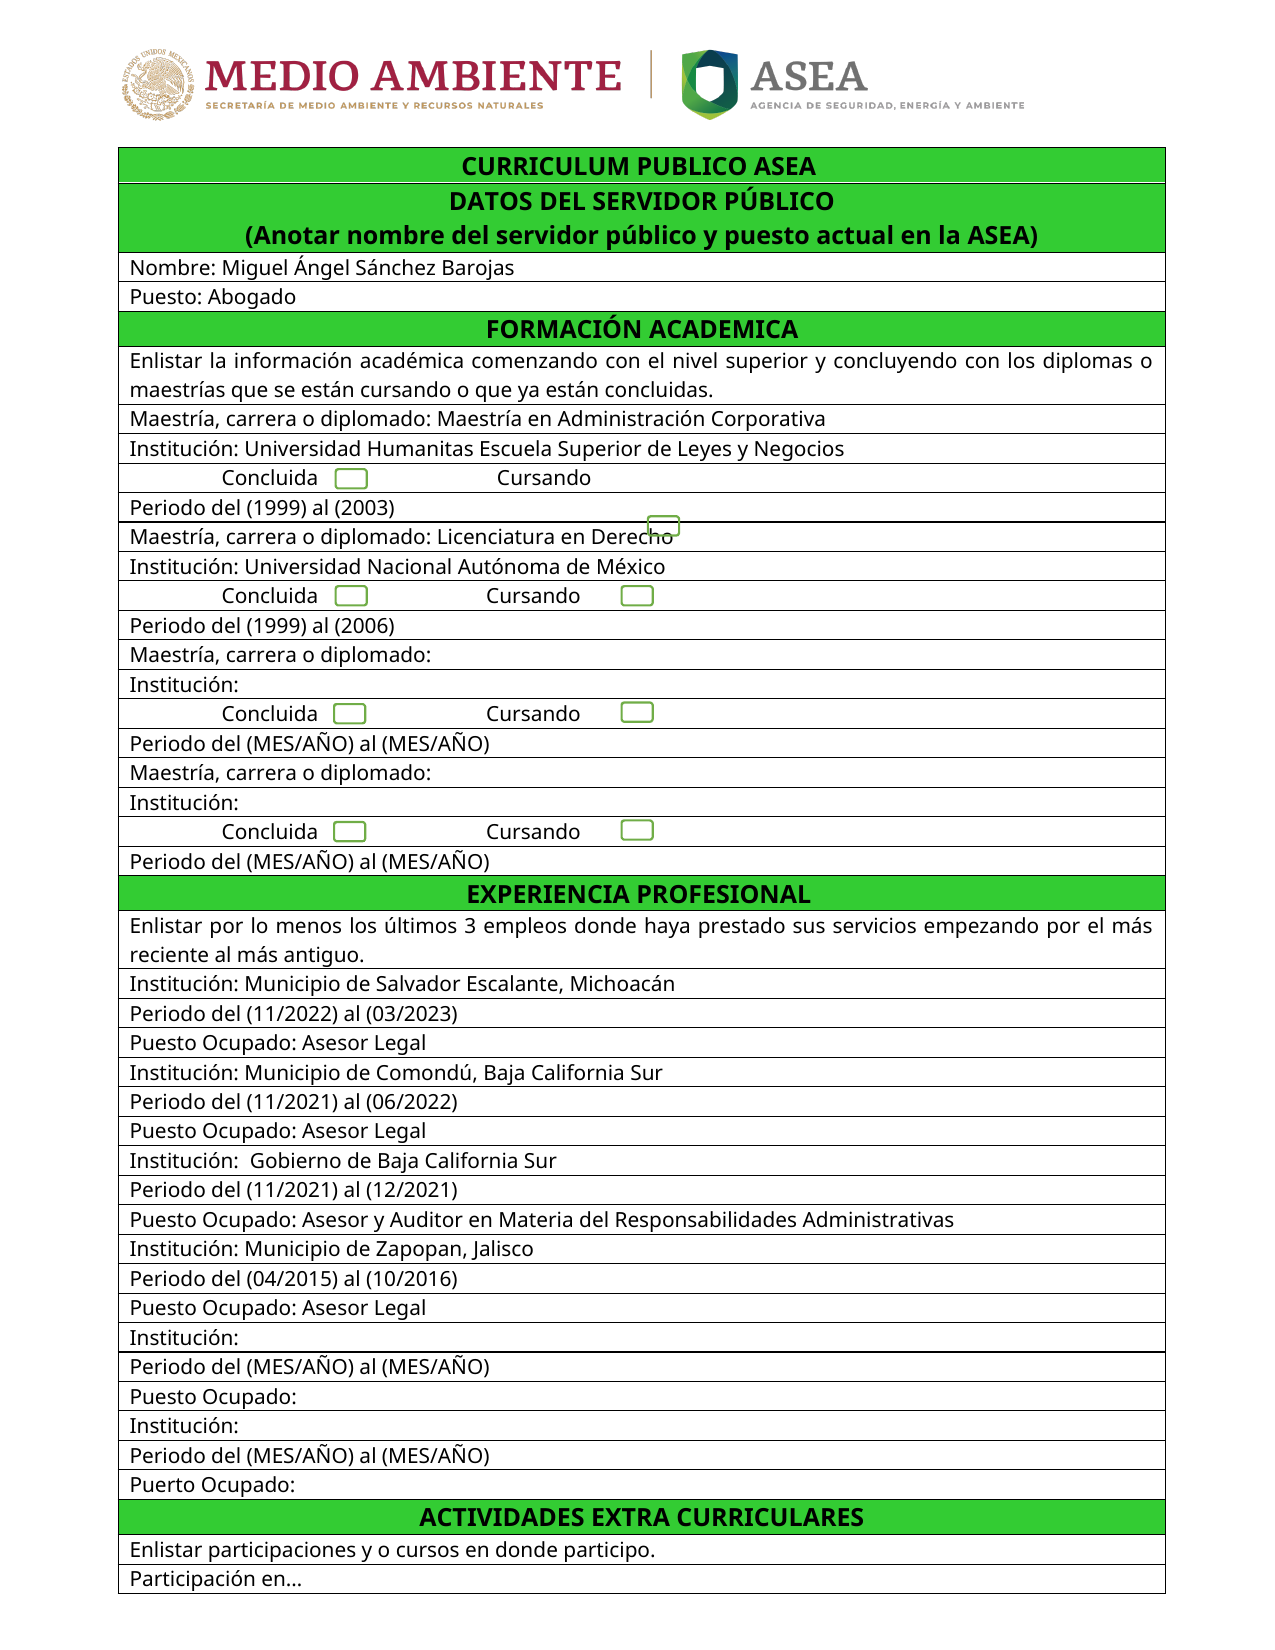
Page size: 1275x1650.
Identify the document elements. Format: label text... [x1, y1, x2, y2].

table_cell Periodo del (1999) al (2003) [119, 493, 1165, 521]
table_cell Institución: Municipio de Comondú, Baja California Sur [119, 1058, 1165, 1086]
table_cell Maestría, carrera o diplomado: [119, 640, 1165, 669]
table_cell Institución: [119, 670, 1165, 698]
table_cell Periodo del (1999) al (2006) [119, 611, 1165, 639]
table_cell Periodo del (MES/AÑO) al (MES/AÑO) [119, 1353, 1165, 1381]
table_cell Puesto Ocupado: [119, 1382, 1165, 1410]
table_cell DATOS DEL SERVIDOR PÚBLICO (Anotar nombre del servidor público y puesto actual en la ASEA) [119, 184, 1165, 252]
table_cell Institución: Municipio de Salvador Escalante, Michoacán [119, 969, 1165, 998]
table_cell Puesto Ocupado: Asesor Legal [119, 1117, 1165, 1145]
table_cell Enlistar por lo menos los últimos 3 empleos donde haya prestado sus servicios empezando por el más reciente al más antiguo. [119, 911, 1165, 968]
table_cell Institución: [119, 788, 1165, 816]
table_cell Periodo del (MES/AÑO) al (MES/AÑO) [119, 729, 1165, 757]
table_cell Periodo del (MES/AÑO) al (MES/AÑO) [119, 1441, 1165, 1469]
table_cell Puesto: Abogado [119, 282, 1165, 311]
table_cell Puesto Ocupado: Asesor y Auditor en Materia del Responsabilidades Administrativas [119, 1205, 1165, 1233]
table_cell Maestría, carrera o diplomado: Licenciatura en Derecho [119, 523, 1165, 551]
table_cell Puerto Ocupado: [119, 1470, 1165, 1499]
table_cell Concluida Cursando [119, 581, 1165, 610]
table_cell Concluida Cursando [119, 464, 1165, 492]
table_header CURRICULUM PUBLICO ASEA [119, 148, 1165, 182]
table_cell Periodo del (11/2022) al (03/2023) [119, 999, 1165, 1027]
table_cell Concluida Cursando [119, 817, 1165, 846]
table_cell Concluida Cursando [119, 699, 1165, 728]
table_cell Enlistar participaciones y o cursos en donde participo. [119, 1535, 1165, 1563]
table_cell Periodo del (04/2015) al (10/2016) [119, 1264, 1165, 1292]
table_cell Institución: Universidad Humanitas Escuela Superior de Leyes y Negocios [119, 434, 1165, 462]
table_cell Maestría, carrera o diplomado: [119, 758, 1165, 787]
table_cell Periodo del (11/2021) al (06/2022) [119, 1087, 1165, 1116]
table_cell Institución: Municipio de Zapopan, Jalisco [119, 1235, 1165, 1263]
table_cell Institución: [119, 1323, 1165, 1351]
table_cell Nombre: Miguel Ángel Sánchez Barojas [119, 253, 1165, 281]
table_cell ACTIVIDADES EXTRA CURRICULARES [119, 1500, 1165, 1534]
table_cell Participación en… [119, 1565, 1165, 1593]
table_cell Institución: [119, 1411, 1165, 1440]
table_cell Puesto Ocupado: Asesor Legal [119, 1294, 1165, 1322]
table_cell Institución: Gobierno de Baja California Sur [119, 1146, 1165, 1174]
table_cell Periodo del (11/2021) al (12/2021) [119, 1176, 1165, 1204]
table_cell FORMACIÓN ACADEMICA [119, 312, 1165, 346]
table_cell Institución: Universidad Nacional Autónoma de México [119, 552, 1165, 580]
table_cell Enlistar la información académica comenzando con el nivel superior y concluyendo con los diplomas o maestrías que se están cursando o que ya están concluidas. [119, 347, 1165, 403]
table_cell Puesto Ocupado: Asesor Legal [119, 1028, 1165, 1057]
table_cell EXPERIENCIA PROFESIONAL [119, 876, 1165, 910]
table_cell Periodo del (MES/AÑO) al (MES/AÑO) [119, 847, 1165, 875]
table_cell Maestría, carrera o diplomado: Maestría en Administración Corporativa [119, 405, 1165, 433]
